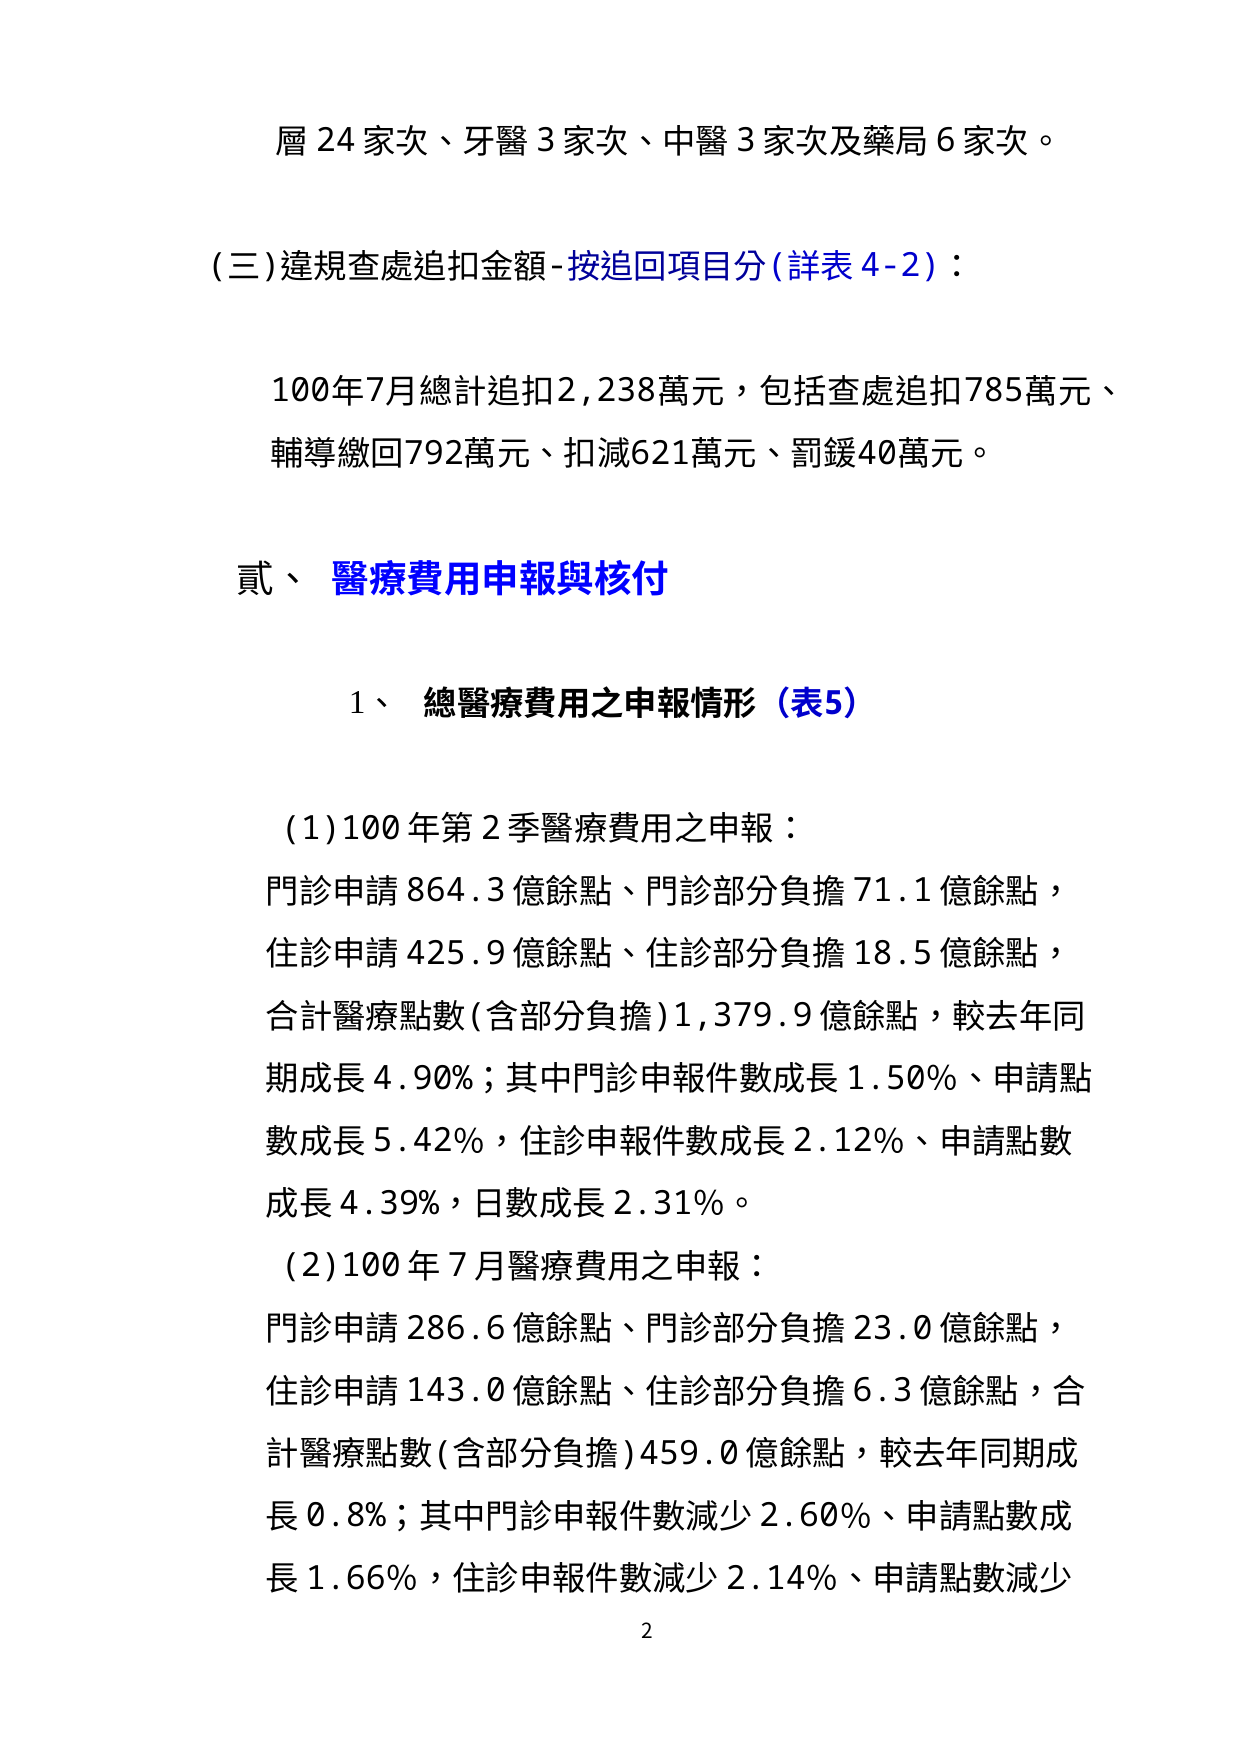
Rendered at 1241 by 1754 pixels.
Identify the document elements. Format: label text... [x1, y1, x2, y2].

list 100年7月醫療費用之申報： [281, 1222, 1093, 1284]
text (三)違規查處追扣金額-按追回項目分(詳表4-2)： [207, 222, 1093, 284]
text 門診申請286.6億餘點、門診部分負擔23.0億餘點，住診申請143.0億餘點、住診部分負擔6.3億餘點，合計醫療點數(含部分負擔)459.0億餘點，較去年同期成長0.8%；其中門診申報件數減少2.60％、申請點數成長1.66％，住診申報件數減少2.14％、申請點數減少 [266, 1284, 1093, 1597]
list 100年第2季醫療費用之申報： [281, 784, 1093, 847]
text 門診申請864.3億餘點、門診部分負擔71.1億餘點，住診申請425.9億餘點、住診部分負擔18.5億餘點，合計醫療點數(含部分負擔)1,379.9億餘點，較去年同期成長4.90%；其中門診申報件數成長1.50％、申請點數成長5.42％，住診申報件數成長2.12％、申請點數成長4.39%，日數成長2.31％。 [266, 847, 1093, 1222]
text 層24家次、牙醫3家次、中醫3家次及藥局6家次。 [276, 97, 1093, 159]
text 100年7月總計追扣2,238萬元，包括查處追扣785萬元、輔導繳回792萬元、扣減621萬元、罰鍰40萬元。 [270, 347, 1093, 472]
list 醫療費用申報與核付 [236, 534, 1087, 597]
list 總醫療費用之申報情形（表5） [348, 659, 1093, 722]
